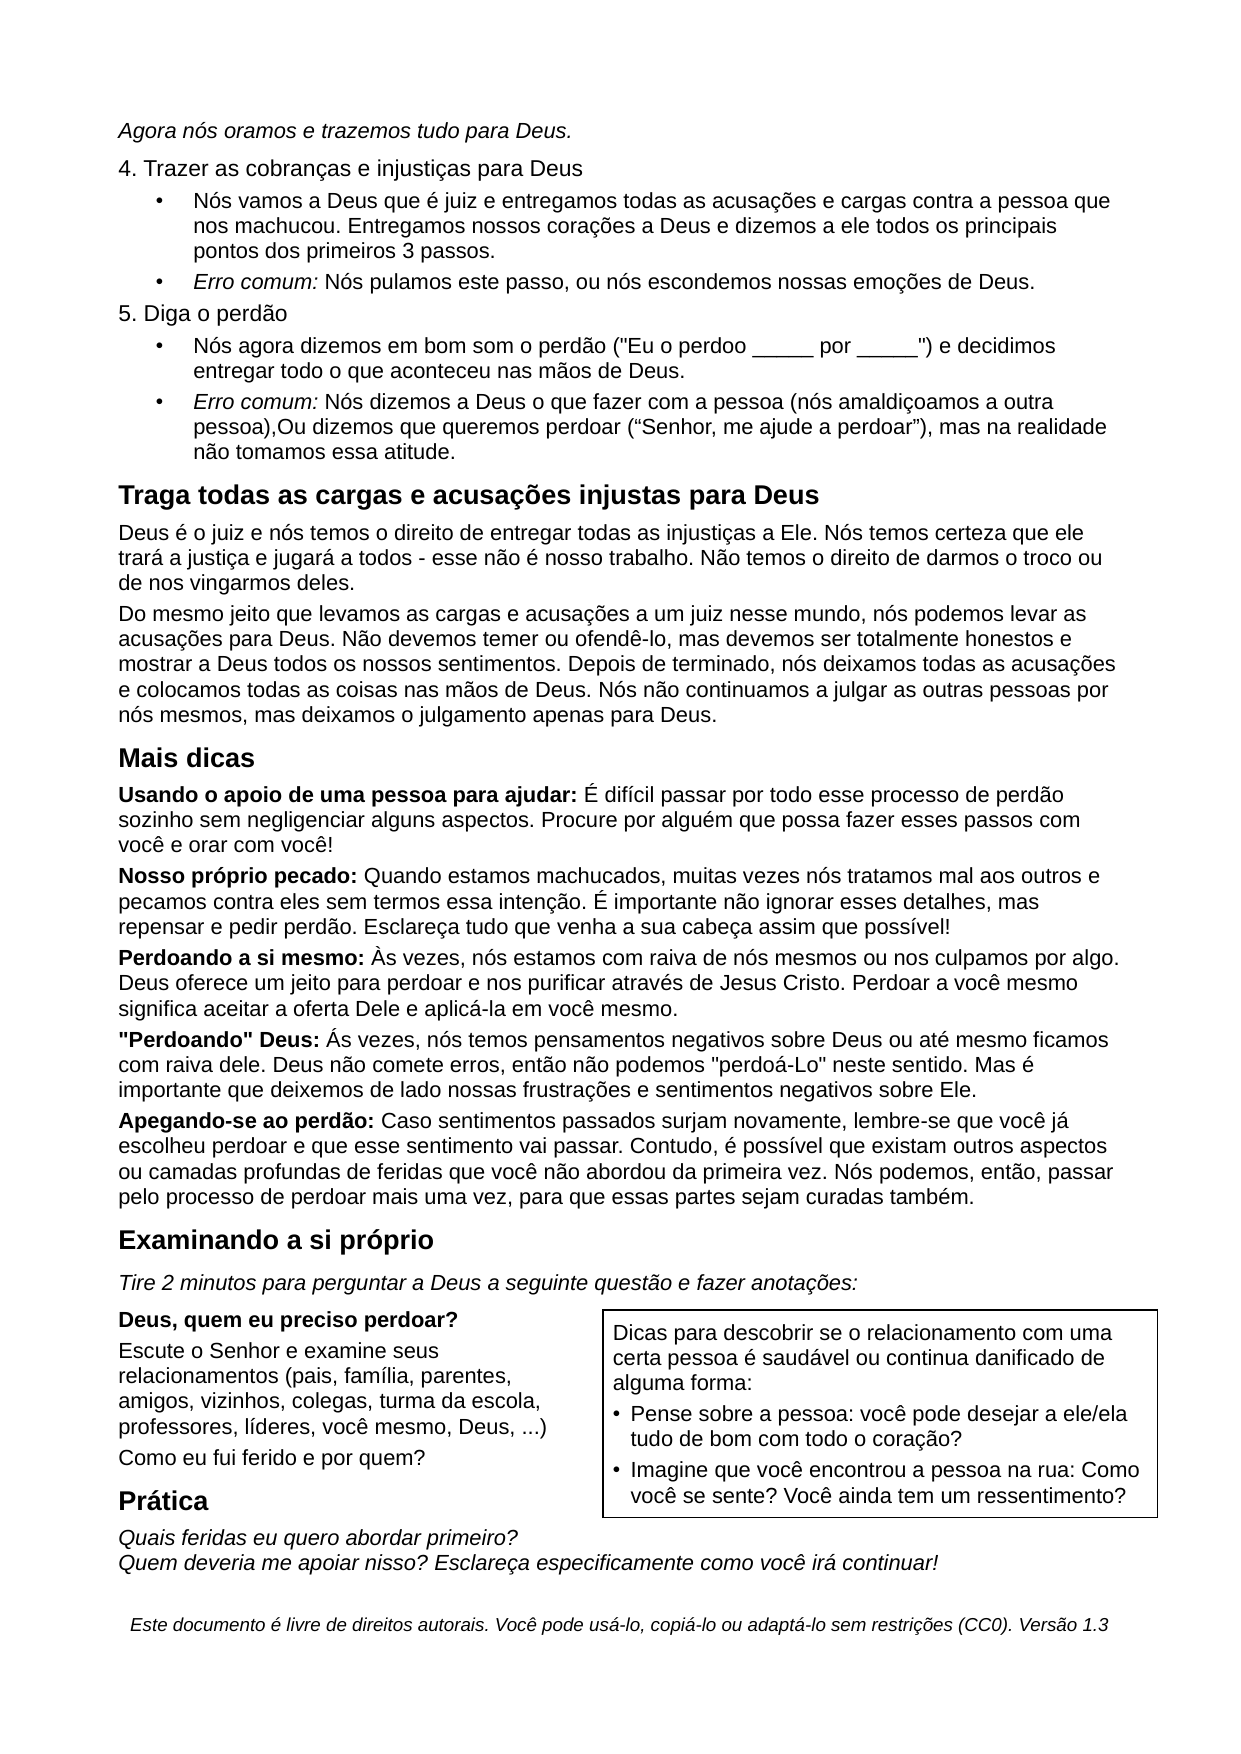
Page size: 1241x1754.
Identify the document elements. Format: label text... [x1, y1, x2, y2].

list Nós agora dizemos em bom som o perdão ("Eu o perdoo _____ por _____") e decidimos entregar todo o que aconteceu nas mãos de Deus. [156, 332, 1122, 383]
text "Perdoando" Deus: Ás vezes, nós temos pensamentos negativos sobre Deus ou até mesmo ficamos com raiva dele. Deus não comete erros, então não podemos "perdoá-Lo" neste sentido. Mas é importante que deixemos de lado nossas frustrações e sentimentos negativos sobre Ele. [118, 1027, 1122, 1102]
text Como eu fui ferido e por quem? [118, 1445, 602, 1470]
text Perdoando a si mesmo: Às vezes, nós estamos com raiva de nós mesmos ou nos culpamos por algo. Deus oferece um jeito para perdoar e nos purificar através de Jesus Cristo. Perdoar a você mesmo significa aceitar a oferta Dele e aplicá-la em você mesmo. [118, 945, 1122, 1021]
subtitle Prática [118, 1485, 602, 1516]
text Deus, quem eu preciso perdoar? [118, 1307, 1122, 1332]
list Imagine que você encontrou a pessoa na rua: Como você se sente? Você ainda tem um ressentimento? [613, 1457, 1148, 1508]
text Usando o apoio de uma pessoa para ajudar: É difícil passar por todo esse processo de perdão sozinho sem negligenciar alguns aspectos. Procure por alguém que possa fazer esses passos com você e orar com você! [118, 782, 1122, 857]
text Agora nós oramos e trazemos tudo para Deus. [118, 118, 1122, 143]
list Erro comum: Nós dizemos a Deus o que fazer com a pessoa (nós amaldiçoamos a outra pessoa),Ou dizemos que queremos perdoar (“Senhor, me ajude a perdoar”), mas na realidade não tomamos essa atitude. [156, 389, 1122, 464]
text Do mesmo jeito que levamos as cargas e acusações a um juiz nesse mundo, nós podemos levar as acusações para Deus. Não devemos temer ou ofendê-lo, mas devemos ser totalmente honestos e mostrar a Deus todos os nossos sentimentos. Depois de terminado, nós deixamos todas as acusações e colocamos todas as coisas nas mãos de Deus. Nós não continuamos a julgar as outras pessoas por nós mesmos, mas deixamos o julgamento apenas para Deus. [118, 601, 1122, 727]
text Tire 2 minutos para perguntar a Deus a seguinte questão e fazer anotações: [118, 1270, 1122, 1295]
text Deus é o juiz e nós temos o direito de entregar todas as injustiças a Ele. Nós temos certeza que ele trará a justiça e jugará a todos - esse não é nosso trabalho. Não temos o direito de darmos o troco ou de nos vingarmos deles. [118, 519, 1122, 595]
subtitle Traga todas as cargas e acusações injustas para Deus [118, 479, 1122, 511]
text Nosso próprio pecado: Quando estamos machucados, muitas vezes nós tratamos mal aos outros e pecamos contra eles sem termos essa intenção. É importante não ignorar esses detalhes, mas repensar e pedir perdão. Esclareça tudo que venha a sua cabeça assim que possível! [118, 863, 1122, 939]
list Erro comum: Nós pulamos este passo, ou nós escondemos nossas emoções de Deus. [156, 269, 1122, 294]
text Quais feridas eu quero abordar primeiro? [118, 1525, 1122, 1550]
text Dicas para descobrir se o relacionamento com uma certa pessoa é saudável ou continua danificado de alguma forma: [613, 1319, 1148, 1395]
subtitle 5. Diga o perdão [118, 300, 1122, 327]
subtitle Mais dicas [118, 742, 1122, 773]
list Pense sobre a pessoa: você pode desejar a ele/ela tudo de bom com todo o coração? [613, 1401, 1148, 1451]
text Apegando-se ao perdão: Caso sentimentos passados surjam novamente, lembre-se que você já escolheu perdoar e que esse sentimento vai passar. Contudo, é possível que existam outros aspectos ou camadas profundas de feridas que você não abordou da primeira vez. Nós podemos, então, passar pelo processo de perdoar mais uma vez, para que essas partes sejam curadas também. [118, 1108, 1122, 1209]
subtitle Examinando a si próprio [118, 1224, 1122, 1255]
text Quem deveria me apoiar nisso? Esclareça especificamente como você irá continuar! [118, 1550, 1122, 1575]
text Escute o Senhor e examine seus relacionamentos (pais, família, parentes, amigos, vizinhos, colegas, turma da escola, professores, líderes, você mesmo, Deus, ...) [118, 1338, 602, 1439]
text Deus, quem eu preciso perdoar? [604, 1311, 1157, 1517]
list Nós vamos a Deus que é juiz e entregamos todas as acusações e cargas contra a pessoa que nos machucou. Entregamos nossos corações a Deus e dizemos a ele todos os principais pontos dos primeiros 3 passos. [156, 187, 1122, 263]
subtitle 4. Trazer as cobranças e injustiças para Deus [118, 155, 1122, 182]
